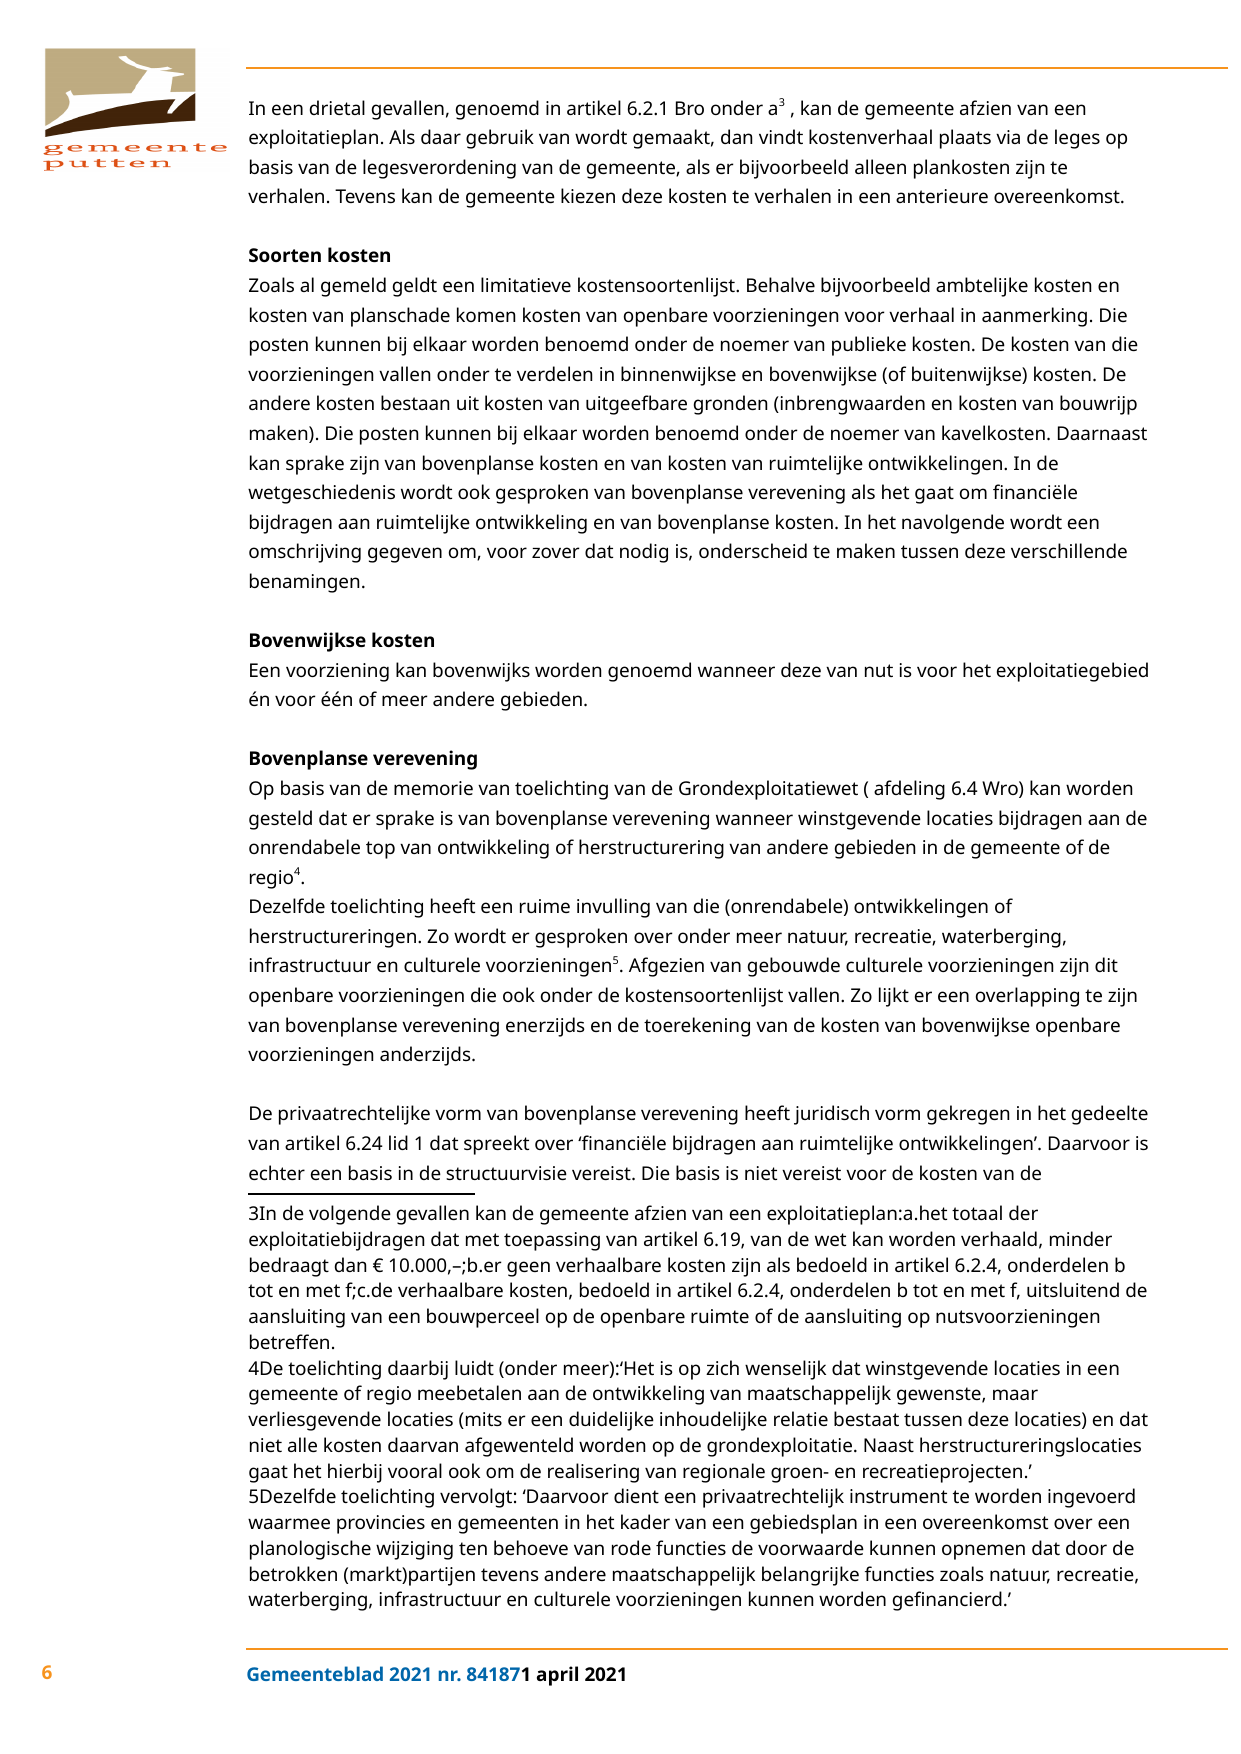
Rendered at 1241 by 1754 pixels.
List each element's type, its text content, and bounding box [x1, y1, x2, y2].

text Een voorziening kan bovenwijks worden genoemd wanneer deze van nut is voor het exploitatiegebied én voor één of meer andere gebieden. [248, 657, 1152, 712]
text Bovenwijkse kosten [248, 627, 1152, 653]
picture [41, 47, 231, 172]
text Soorten kosten [248, 243, 1152, 268]
text In de volgende gevallen kan de gemeente afzien van een exploitatieplan:a.het totaal der exploitatiebijdragen dat met toepassing van artikel 6.19, van de wet kan worden verhaald, minder bedraagt dan € 10.000,–;b.er geen verhaalbare kosten zijn als bedoeld in artikel 6.2.4, onderdelen b tot en met f;c.de verhaalbare kosten, bedoeld in artikel 6.2.4, onderdelen b tot en met f, uitsluitend de aansluiting van een bouwperceel op de openbare ruimte of de aansluiting op nutsvoorzieningen betreffen. [248, 1201, 1152, 1355]
text De toelichting daarbij luidt (onder meer):‘Het is op zich wenselijk dat winstgevende locaties in een gemeente of regio meebetalen aan de ontwikkeling van maatschappelijk gewenste, maar verliesgevende locaties (mits er een duidelijke inhoudelijke relatie bestaat tussen deze locaties) en dat niet alle kosten daarvan afgewenteld worden op de grondexploitatie. Naast herstructureringslocaties gaat het hierbij vooral ook om de realisering van regionale groen- en recreatieprojecten.’ [248, 1355, 1152, 1483]
text Zoals al gemeld geldt een limitatieve kostensoortenlijst. Behalve bijvoorbeeld ambtelijke kosten en kosten van planschade komen kosten van openbare voorzieningen voor verhaal in aanmerking. Die posten kunnen bij elkaar worden benoemd onder de noemer van publieke kosten. De kosten van die voorzieningen vallen onder te verdelen in binnenwijkse en bovenwijkse (of buitenwijkse) kosten. De andere kosten bestaan uit kosten van uitgeefbare gronden (inbrengwaarden en kosten van bouwrijp maken). Die posten kunnen bij elkaar worden benoemd onder de noemer van kavelkosten. Daarnaast kan sprake zijn van bovenplanse kosten en van kosten van ruimtelijke ontwikkelingen. In de wetgeschiedenis wordt ook gesproken van bovenplanse verevening als het gaat om financiële bijdragen aan ruimtelijke ontwikkeling en van bovenplanse kosten. In het navolgende wordt een omschrijving gegeven om, voor zover dat nodig is, onderscheid te maken tussen deze verschillende benamingen. [248, 272, 1152, 594]
text Op basis van de memorie van toelichting van de Grondexploitatiewet ( afdeling 6.4 Wro) kan worden gesteld dat er sprake is van bovenplanse verevening wanneer winstgevende locaties bijdragen aan de onrendabele top van ontwikkeling of herstructurering van andere gebieden in de gemeente of de regio. [248, 775, 1152, 890]
text De privaatrechtelijke vorm van bovenplanse verevening heeft juridisch vorm gekregen in het gedeelte van artikel 6.24 lid 1 dat spreekt over ‘financiële bijdragen aan ruimtelijke ontwikkelingen’. Daarvoor is echter een basis in de structuurvisie vereist. Die basis is niet vereist voor de kosten van de [248, 1101, 1152, 1186]
text Bovenplanse verevening [248, 746, 1152, 771]
text In een drietal gevallen, genoemd in artikel 6.2.1 Bro onder a , kan de gemeente afzien van een exploitatieplan. Als daar gebruik van wordt gemaakt, dan vindt kostenverhaal plaats via de leges op basis van de legesverordening van de gemeente, als er bijvoorbeeld alleen plankosten zijn te verhalen. Tevens kan de gemeente kiezen deze kosten te verhalen in een anterieure overeenkomst. [248, 95, 1152, 209]
text Dezelfde toelichting heeft een ruime invulling van die (onrendabele) ontwikkelingen of herstructureringen. Zo wordt er gesproken over onder meer natuur, recreatie, waterberging, infrastructuur en culturele voorzieningen. Afgezien van gebouwde culturele voorzieningen zijn dit openbare voorzieningen die ook onder de kostensoortenlijst vallen. Zo lijkt er een overlapping te zijn van bovenplanse verevening enerzijds en de toerekening van de kosten van bovenwijkse openbare voorzieningen anderzijds. [248, 893, 1152, 1067]
text Dezelfde toelichting vervolgt: ‘Daarvoor dient een privaatrechtelijk instrument te worden ingevoerd waarmee provincies en gemeenten in het kader van een gebiedsplan in een overeenkomst over een planologische wijziging ten behoeve van rode functies de voorwaarde kunnen opnemen dat door de betrokken (markt)partijen tevens andere maatschappelijk belangrijke functies zoals natuur, recreatie, waterberging, infrastructuur en culturele voorzieningen kunnen worden gefinancierd.’ [248, 1483, 1152, 1612]
